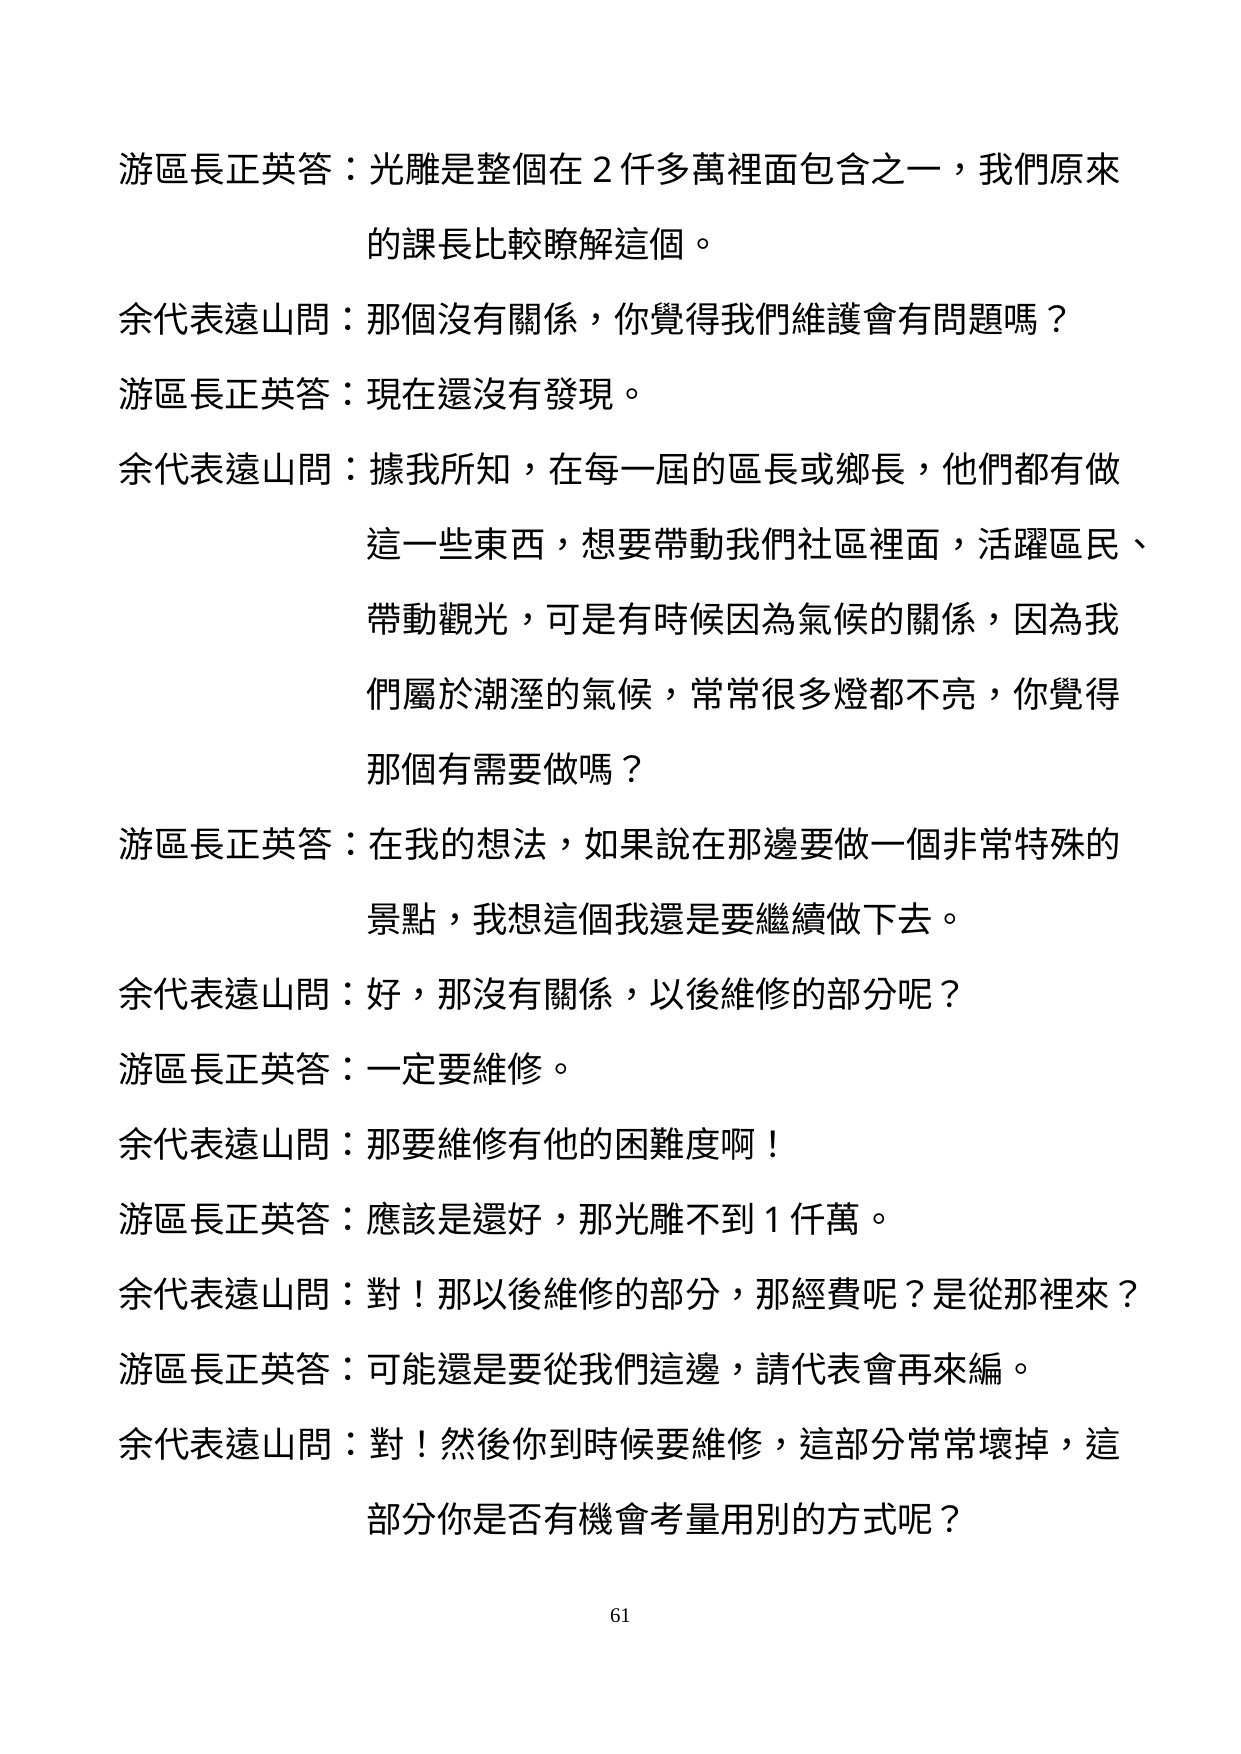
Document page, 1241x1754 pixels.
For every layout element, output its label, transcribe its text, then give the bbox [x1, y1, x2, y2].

text 余代表遠山問：那個沒有關係，你覺得我們維護會有問題嗎？ [118, 280, 1122, 355]
text 余代表遠山問：對！然後你到時候要維修，這部分常常壞掉，這部分你是否有機會考量用別的方式呢？ [118, 1405, 1122, 1555]
text 游區長正英答：現在還沒有發現。 [118, 355, 1122, 430]
text 游區長正英答：在我的想法，如果說在那邊要做一個非常特殊的景點，我想這個我還是要繼續做下去。 [118, 805, 1122, 955]
text 余代表遠山問：那要維修有他的困難度啊！ [118, 1105, 1122, 1180]
text 游區長正英答：應該是還好，那光雕不到1仟萬。 [118, 1180, 1122, 1255]
text 余代表遠山問：好，那沒有關係，以後維修的部分呢？ [118, 955, 1122, 1030]
text 余代表遠山問：對！那以後維修的部分，那經費呢？是從那裡來？ [118, 1255, 1122, 1330]
text 游區長正英答：光雕是整個在2仟多萬裡面包含之一，我們原來的課長比較瞭解這個。 [118, 130, 1122, 280]
text 余代表遠山問：據我所知，在每一屆的區長或鄉長，他們都有做這一些東西，想要帶動我們社區裡面，活躍區民、帶動觀光，可是有時候因為氣候的關係，因為我們屬於潮溼的氣候，常常很多燈都不亮，你覺得那個有需要做嗎？ [118, 430, 1122, 805]
text 游區長正英答：可能還是要從我們這邊，請代表會再來編。 [118, 1330, 1122, 1405]
text 游區長正英答：一定要維修。 [118, 1030, 1122, 1105]
